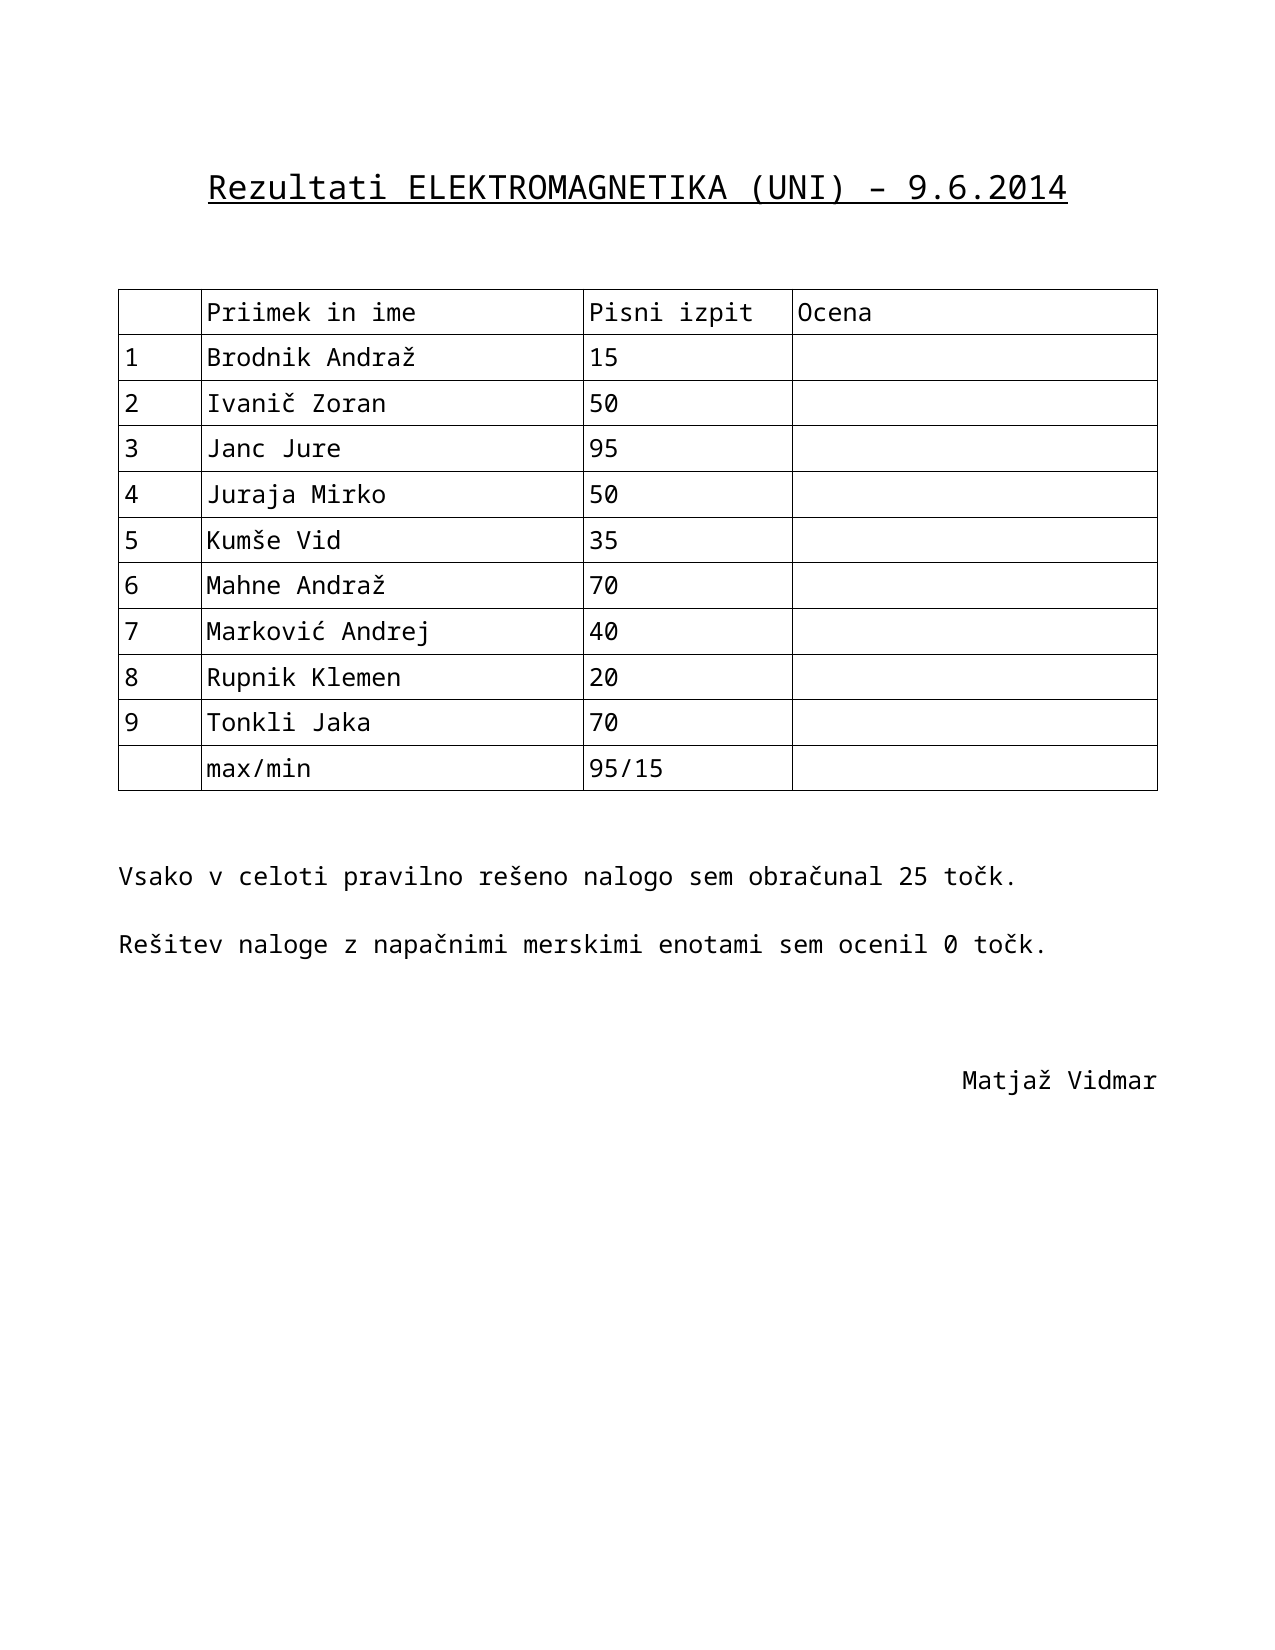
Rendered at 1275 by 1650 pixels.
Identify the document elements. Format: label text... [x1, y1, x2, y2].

table_cell 8 [119, 655, 201, 699]
table_cell 1 [119, 335, 201, 380]
table_header Ocena [793, 290, 1157, 334]
table_cell [793, 655, 1157, 699]
table_cell [793, 609, 1157, 653]
table_cell [793, 426, 1157, 471]
table_cell [793, 472, 1157, 517]
table_cell 95 [584, 426, 792, 471]
table_cell 70 [584, 700, 792, 745]
table_cell 50 [584, 381, 792, 425]
table_cell 95/15 [584, 746, 792, 790]
table_cell Ivanič Zoran [202, 381, 583, 425]
table_cell Janc Jure [202, 426, 583, 471]
table_cell 20 [584, 655, 792, 699]
table_cell Tonkli Jaka [202, 700, 583, 745]
table_cell Marković Andrej [202, 609, 583, 653]
table_cell [793, 746, 1157, 790]
table_cell [793, 700, 1157, 745]
table_cell [793, 563, 1157, 608]
table_cell 35 [584, 518, 792, 562]
table_cell 4 [119, 472, 201, 517]
table_cell 6 [119, 563, 201, 608]
table_cell 5 [119, 518, 201, 562]
table_cell Brodnik Andraž [202, 335, 583, 380]
table_cell max/min [202, 746, 583, 790]
table_cell 3 [119, 426, 201, 471]
table_header Pisni izpit [584, 290, 792, 334]
table_cell 70 [584, 563, 792, 608]
table_header Priimek in ime [202, 290, 583, 334]
text Rezultati ELEKTROMAGNETIKA (UNI) – 9.6.2014 [118, 163, 1157, 209]
table_cell 50 [584, 472, 792, 517]
text Vsako v celoti pravilno rešeno nalogo sem obračunal 25 točk. [118, 858, 1157, 893]
text Rešitev naloge z napačnimi merskimi enotami sem ocenil 0 točk. [118, 927, 1157, 961]
table_cell 40 [584, 609, 792, 653]
table_header [119, 290, 201, 334]
table_cell 2 [119, 381, 201, 425]
table_cell Mahne Andraž [202, 563, 583, 608]
table_cell [793, 381, 1157, 425]
table_cell 15 [584, 335, 792, 380]
table_cell [793, 518, 1157, 562]
table_cell Kumše Vid [202, 518, 583, 562]
table_cell [119, 746, 201, 790]
table_cell [793, 335, 1157, 380]
table_cell Juraja Mirko [202, 472, 583, 517]
text Matjaž Vidmar [118, 1063, 1157, 1097]
table_cell Rupnik Klemen [202, 655, 583, 699]
table_cell 9 [119, 700, 201, 745]
table_cell 7 [119, 609, 201, 653]
